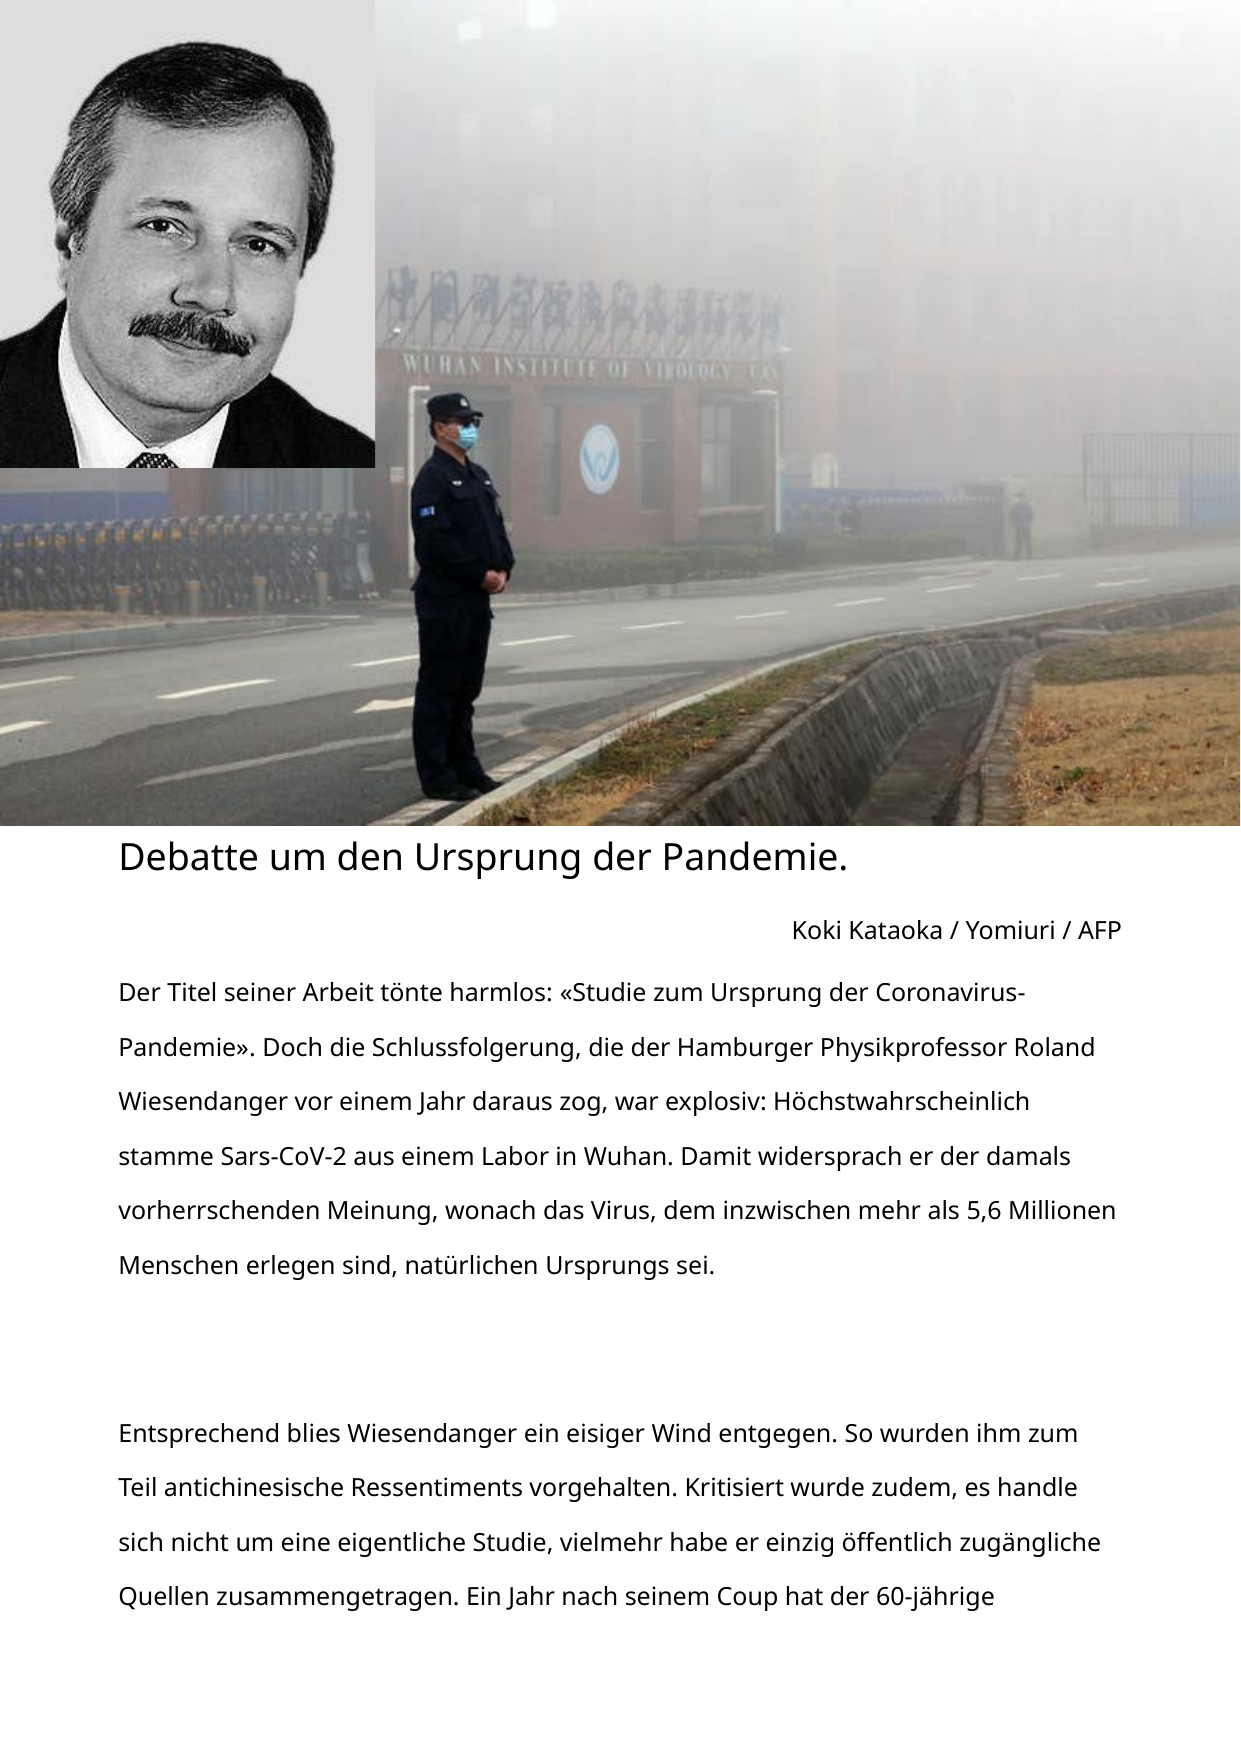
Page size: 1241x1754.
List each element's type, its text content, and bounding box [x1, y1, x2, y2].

text Der Titel seiner Arbeit tönte harmlos: «Studie zum Ursprung der Coronavirus-Pandemie». Doch die Schlussfolgerung, die der Hamburger Physikprofessor Roland Wiesendanger vor einem Jahr daraus zog, war explosiv: Höchstwahrscheinlich stamme Sars-CoV-2 aus einem Labor in Wuhan. Damit widersprach er der damals vorherrschenden Meinung, wonach das Virus, dem inzwischen mehr als 5,6 Millionen Menschen erlegen sind, natürlichen Ursprungs sei. [118, 975, 1122, 1281]
subtitle Das Wuhan Institute of Virology steht im Zentrum der Debatte um den Ursprung der Pandemie. [118, 826, 1122, 881]
text Koki Kataoka / Yomiuri / AFP [143, 913, 1122, 947]
picture [0, 0, 1241, 826]
text Entsprechend blies Wiesendanger ein eisiger Wind entgegen. So wurden ihm zum Teil antichinesische Ressentiments vorgehalten. Kritisiert wurde zudem, es handle sich nicht um eine eigentliche Studie, vielmehr habe er einzig öffentlich zugängliche Quellen zusammengetragen. Ein Jahr nach seinem Coup hat der 60-jährige [118, 1416, 1122, 1613]
